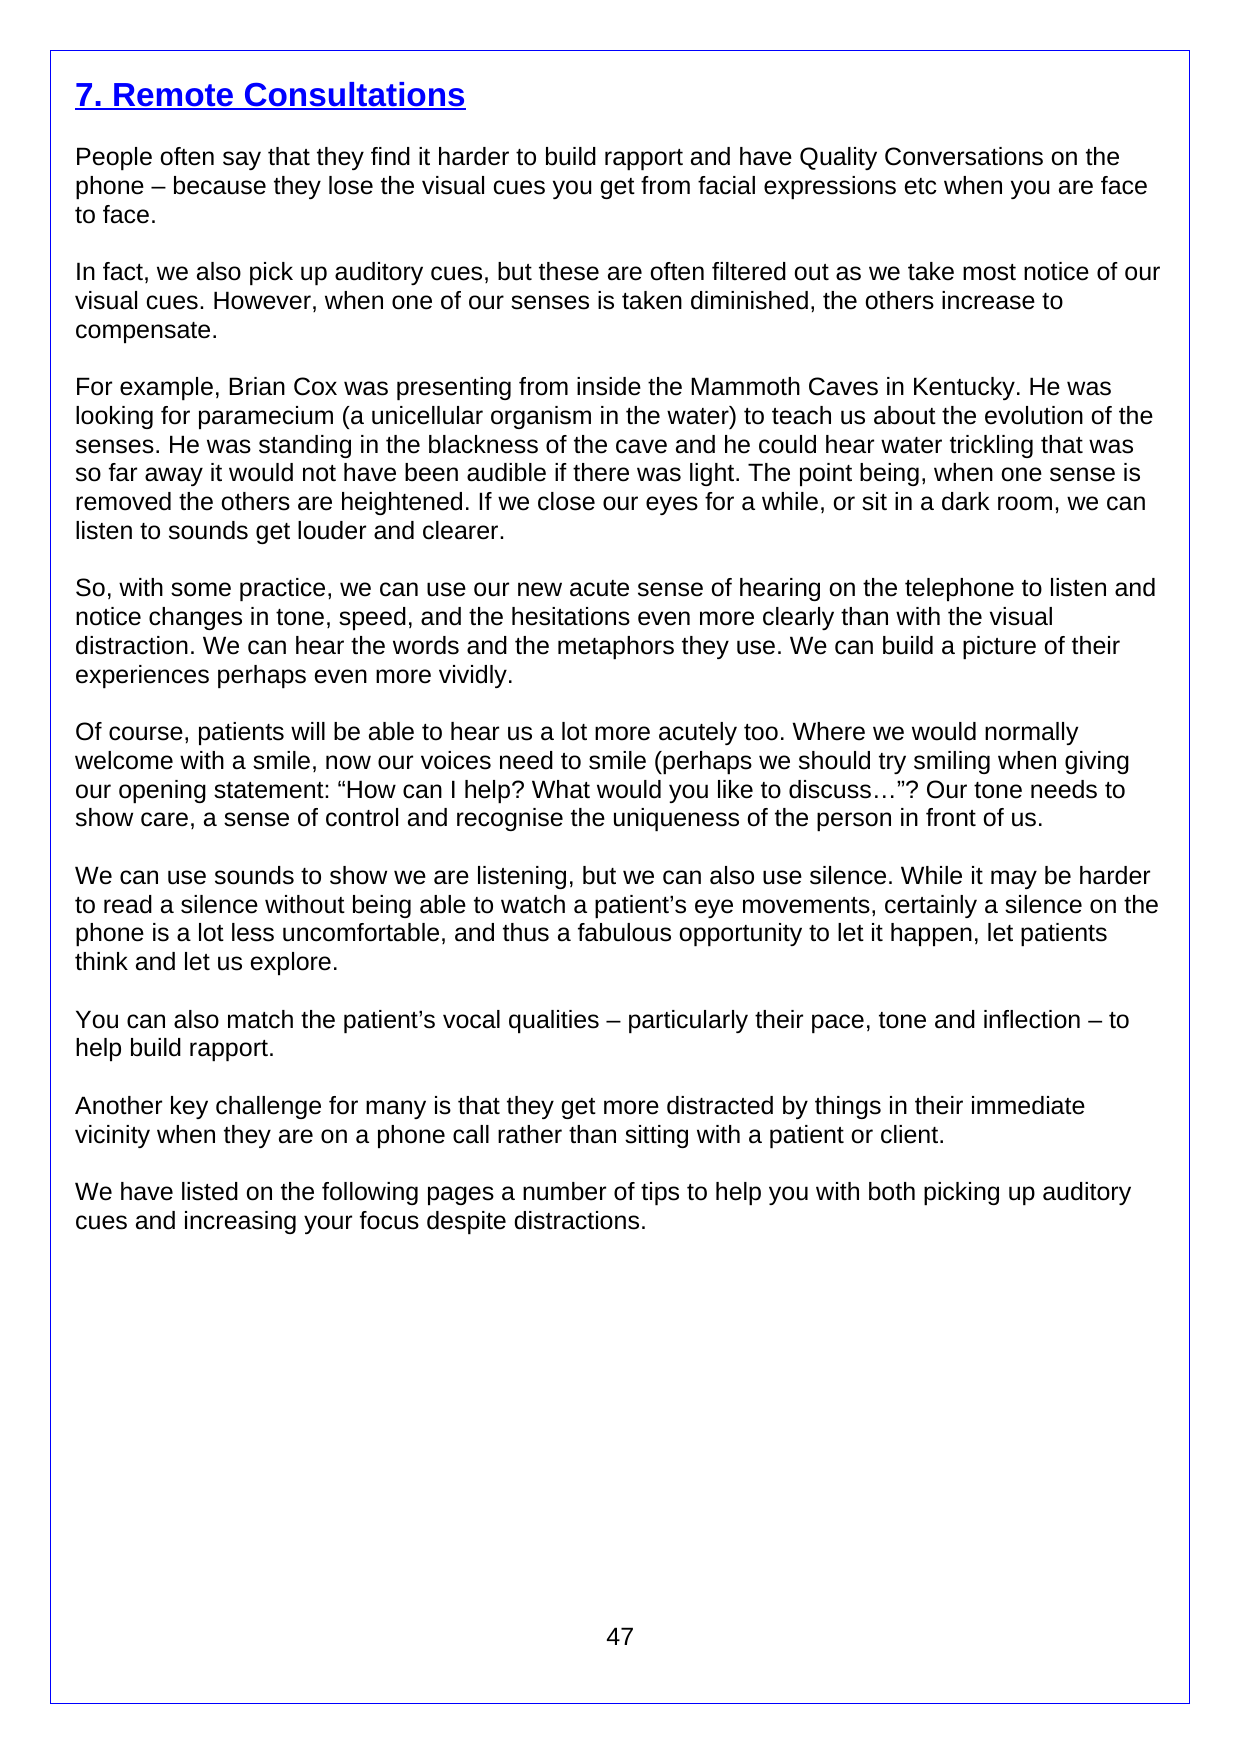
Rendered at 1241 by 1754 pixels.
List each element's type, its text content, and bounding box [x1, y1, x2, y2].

text People often say that they find it harder to build rapport and have Quality Conversations on the phone – because they lose the visual cues you get from facial expressions etc when you are face to face. [75, 142, 1165, 228]
text We can use sounds to show we are listening, but we can also use silence. While it may be harder to read a silence without being able to watch a patient’s eye movements, certainly a silence on the phone is a lot less uncomfortable, and thus a fabulous opportunity to let it happen, let patients think and let us explore. [75, 861, 1165, 976]
text Another key challenge for many is that they get more distracted by things in their immediate vicinity when they are on a phone call rather than sitting with a patient or client. [75, 1091, 1165, 1148]
text We have listed on the following pages a number of tips to help you with both picking up auditory cues and increasing your focus despite distractions. [75, 1177, 1165, 1235]
text You can also match the patient’s vocal qualities – particularly their pace, tone and inflection – to help build rapport. [75, 1005, 1165, 1062]
text Of course, patients will be able to hear us a lot more acutely too. Where we would normally welcome with a smile, now our voices need to smile (perhaps we should try smiling when giving our opening statement: “How can I help? What would you like to discuss…”? Our tone needs to show care, a sense of control and recognise the uniqueness of the person in front of us. [75, 717, 1165, 832]
text For example, Brian Cox was presenting from inside the Mammoth Caves in Kentucky. He was looking for paramecium (a unicellular organism in the water) to teach us about the evolution of the senses. He was standing in the blackness of the cave and he could hear water trickling that was so far away it would not have been audible if there was light. The point being, when one sense is removed the others are heightened. If we close our eyes for a while, or sit in a dark room, we can listen to sounds get louder and clearer. [75, 372, 1165, 545]
subtitle 7. Remote Consultations [75, 75, 1165, 113]
text So, with some practice, we can use our new acute sense of hearing on the telephone to listen and notice changes in tone, speed, and the hesitations even more clearly than with the visual distraction. We can hear the words and the metaphors they use. We can build a picture of their experiences perhaps even more vividly. [75, 573, 1165, 688]
text In fact, we also pick up auditory cues, but these are often filtered out as we take most notice of our visual cues. However, when one of our senses is taken diminished, the others increase to compensate. [75, 257, 1165, 343]
